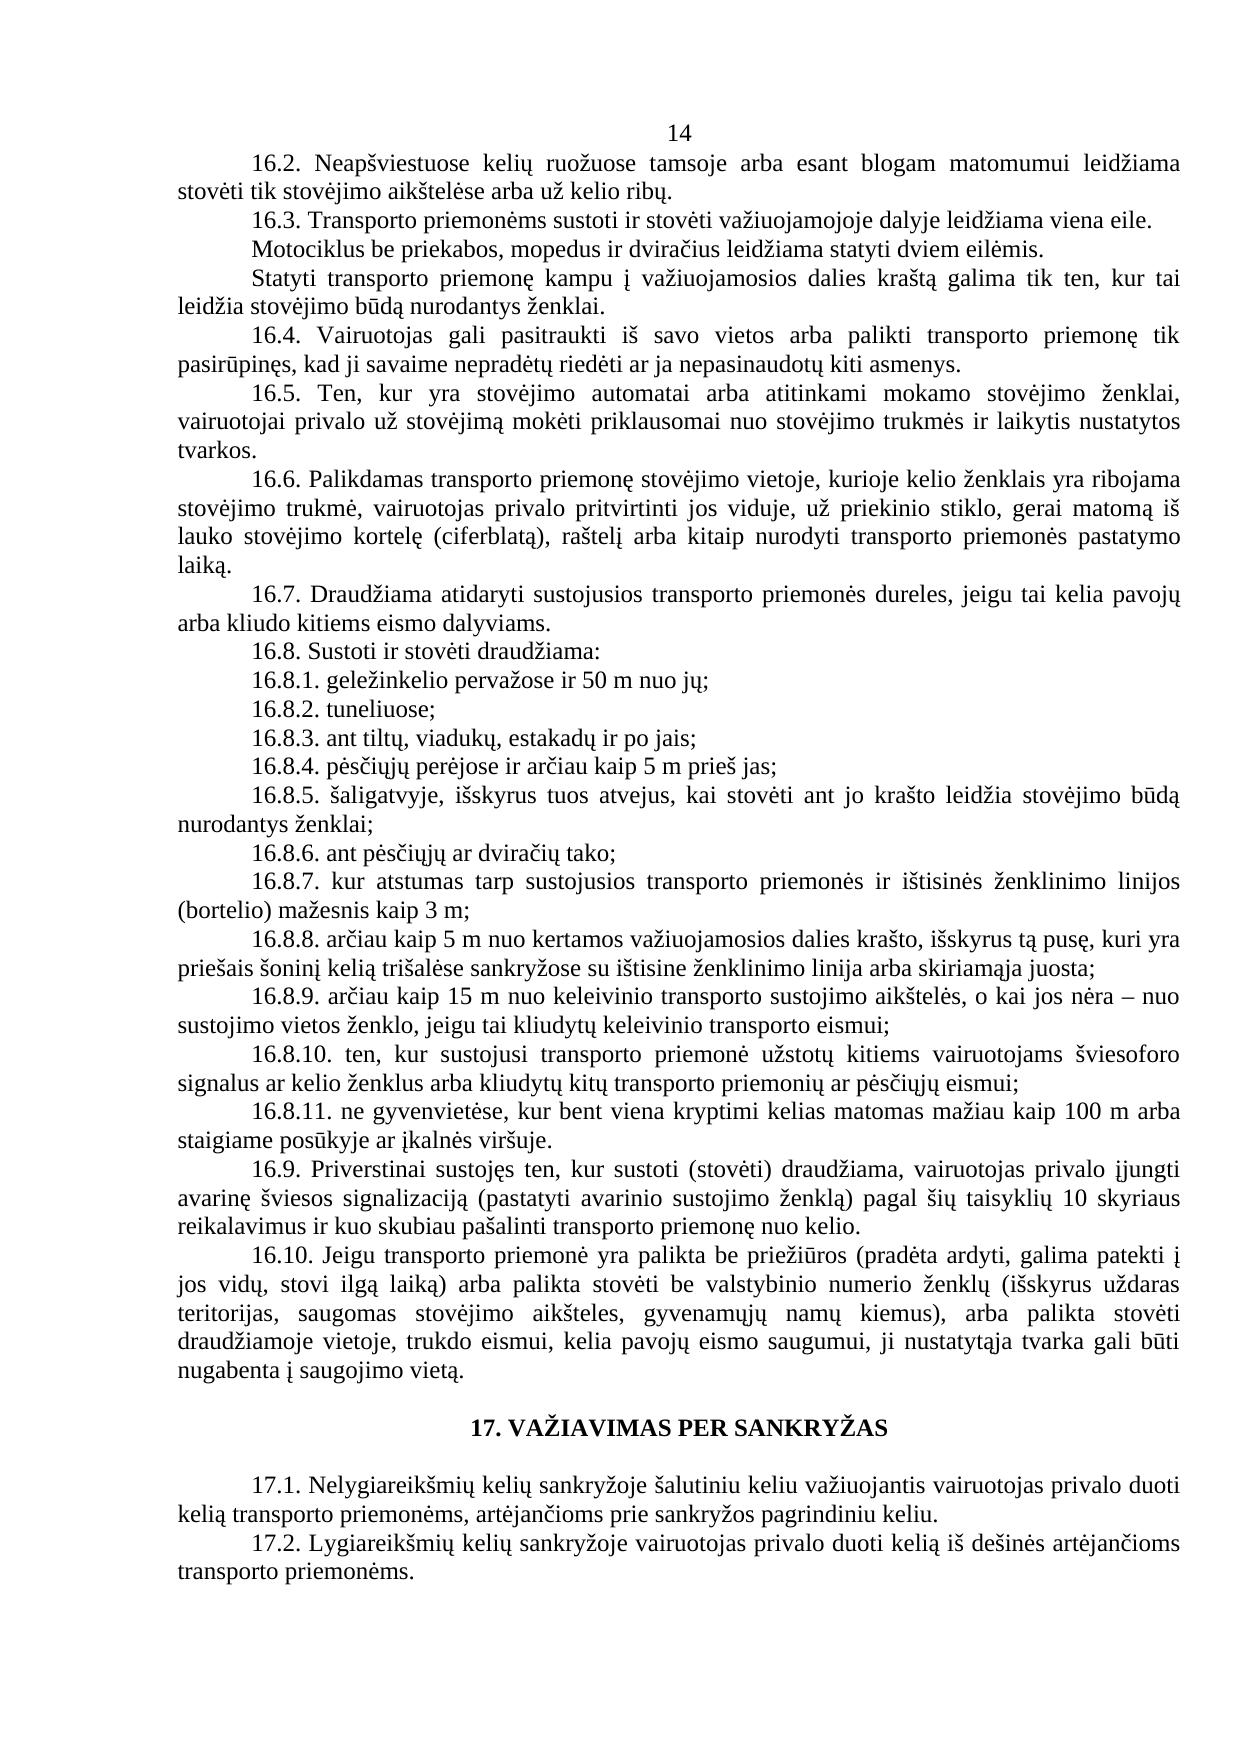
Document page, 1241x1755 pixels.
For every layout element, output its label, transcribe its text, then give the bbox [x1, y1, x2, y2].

text 17.2. Lygiareikšmių kelių sankryžoje vairuotojas privalo duoti kelią iš dešinės artėjančioms transporto priemonėms. [177, 1528, 1181, 1585]
text Statyti transporto priemonę kampu į važiuojamosios dalies kraštą galima tik ten, kur tai leidžia stovėjimo būdą nurodantys ženklai. [177, 263, 1181, 320]
text 16.7. Draudžiama atidaryti sustojusios transporto priemonės dureles, jeigu tai kelia pavojų arba kliudo kitiems eismo dalyviams. [177, 579, 1181, 636]
text 16.10. Jeigu transporto priemonė yra palikta be priežiūros (pradėta ardyti, galima patekti į jos vidų, stovi ilgą laiką) arba palikta stovėti be valstybinio numerio ženklų (išskyrus uždaras teritorijas, saugomas stovėjimo aikšteles, gyvenamųjų namų kiemus), arba palikta stovėti draudžiamoje vietoje, trukdo eismui, kelia pavojų eismo saugumui, ji nustatytąja tvarka gali būti nugabenta į saugojimo vietą. [177, 1240, 1181, 1384]
text 16.4. Vairuotojas gali pasitraukti iš savo vietos arba palikti transporto priemonę tik pasirūpinęs, kad ji savaime nepradėtų riedėti ar ja nepasinaudotų kiti asmenys. [177, 320, 1181, 378]
text 16.8.5. šaligatvyje, išskyrus tuos atvejus, kai stovėti ant jo krašto leidžia stovėjimo būdą nurodantys ženklai; [177, 780, 1181, 838]
text 16.5. Ten, kur yra stovėjimo automatai arba atitinkami mokamo stovėjimo ženklai, vairuotojai privalo už stovėjimą mokėti priklausomai nuo stovėjimo trukmės ir laikytis nustatytos tvarkos. [177, 378, 1181, 464]
text 16.8.11. ne gyvenvietėse, kur bent viena kryptimi kelias matomas mažiau kaip 100 m arba staigiame posūkyje ar įkalnės viršuje. [177, 1096, 1181, 1154]
text 16.8.7. kur atstumas tarp sustojusios transporto priemonės ir ištisinės ženklinimo linijos (bortelio) mažesnis kaip 3 m; [177, 866, 1181, 924]
text 16.6. Palikdamas transporto priemonę stovėjimo vietoje, kurioje kelio ženklais yra ribojama stovėjimo trukmė, vairuotojas privalo pritvirtinti jos viduje, už priekinio stiklo, gerai matomą iš lauko stovėjimo kortelę (ciferblatą), raštelį arba kitaip nurodyti transporto priemonės pastatymo laiką. [177, 464, 1181, 579]
text 16.8.10. ten, kur sustojusi transporto priemonė užstotų kitiems vairuotojams šviesoforo signalus ar kelio ženklus arba kliudytų kitų transporto priemonių ar pėsčiųjų eismui; [177, 1039, 1181, 1096]
text Motociklus be priekabos, mopedus ir dviračius leidžiama statyti dviem eilėmis. [177, 234, 1181, 263]
text 16.8.8. arčiau kaip 5 m nuo kertamos važiuojamosios dalies krašto, išskyrus tą pusę, kuri yra priešais šoninį kelią trišalėse sankryžose su ištisine ženklinimo linija arba skiriamąja juosta; [177, 924, 1181, 981]
text 16.3. Transporto priemonėms sustoti ir stovėti važiuojamojoje dalyje leidžiama viena eile. [177, 205, 1181, 234]
text 17.1. Nelygiareikšmių kelių sankryžoje šalutiniu keliu važiuojantis vairuotojas privalo duoti kelią transporto priemonėms, artėjančioms prie sankryžos pagrindiniu keliu. [177, 1470, 1181, 1528]
text 16.8.1. geležinkelio pervažose ir 50 m nuo jų; [177, 665, 1181, 694]
text 16.9. Priverstinai sustojęs ten, kur sustoti (stovėti) draudžiama, vairuotojas privalo įjungti avarinę šviesos signalizaciją (pastatyti avarinio sustojimo ženklą) pagal šių taisyklių 10 skyriaus reikalavimus ir kuo skubiau pašalinti transporto priemonę nuo kelio. [177, 1154, 1181, 1240]
text 16.8.4. pėsčiųjų perėjose ir arčiau kaip 5 m prieš jas; [177, 751, 1181, 780]
text 16.8.9. arčiau kaip 15 m nuo keleivinio transporto sustojimo aikštelės, o kai jos nėra – nuo sustojimo vietos ženklo, jeigu tai kliudytų keleivinio transporto eismui; [177, 981, 1181, 1039]
text 16.8.2. tuneliuose; [177, 694, 1181, 723]
text 16.8. Sustoti ir stovėti draudžiama: [177, 636, 1181, 665]
text 16.2. Neapšviestuose kelių ruožuose tamsoje arba esant blogam matomumui leidžiama stovėti tik stovėjimo aikštelėse arba už kelio ribų. [177, 148, 1181, 205]
text 16.8.6. ant pėsčiųjų ar dviračių tako; [177, 838, 1181, 866]
text 16.8.3. ant tiltų, viadukų, estakadų ir po jais; [177, 723, 1181, 751]
text 17. Važiavimas per sankryžas [177, 1413, 1181, 1441]
